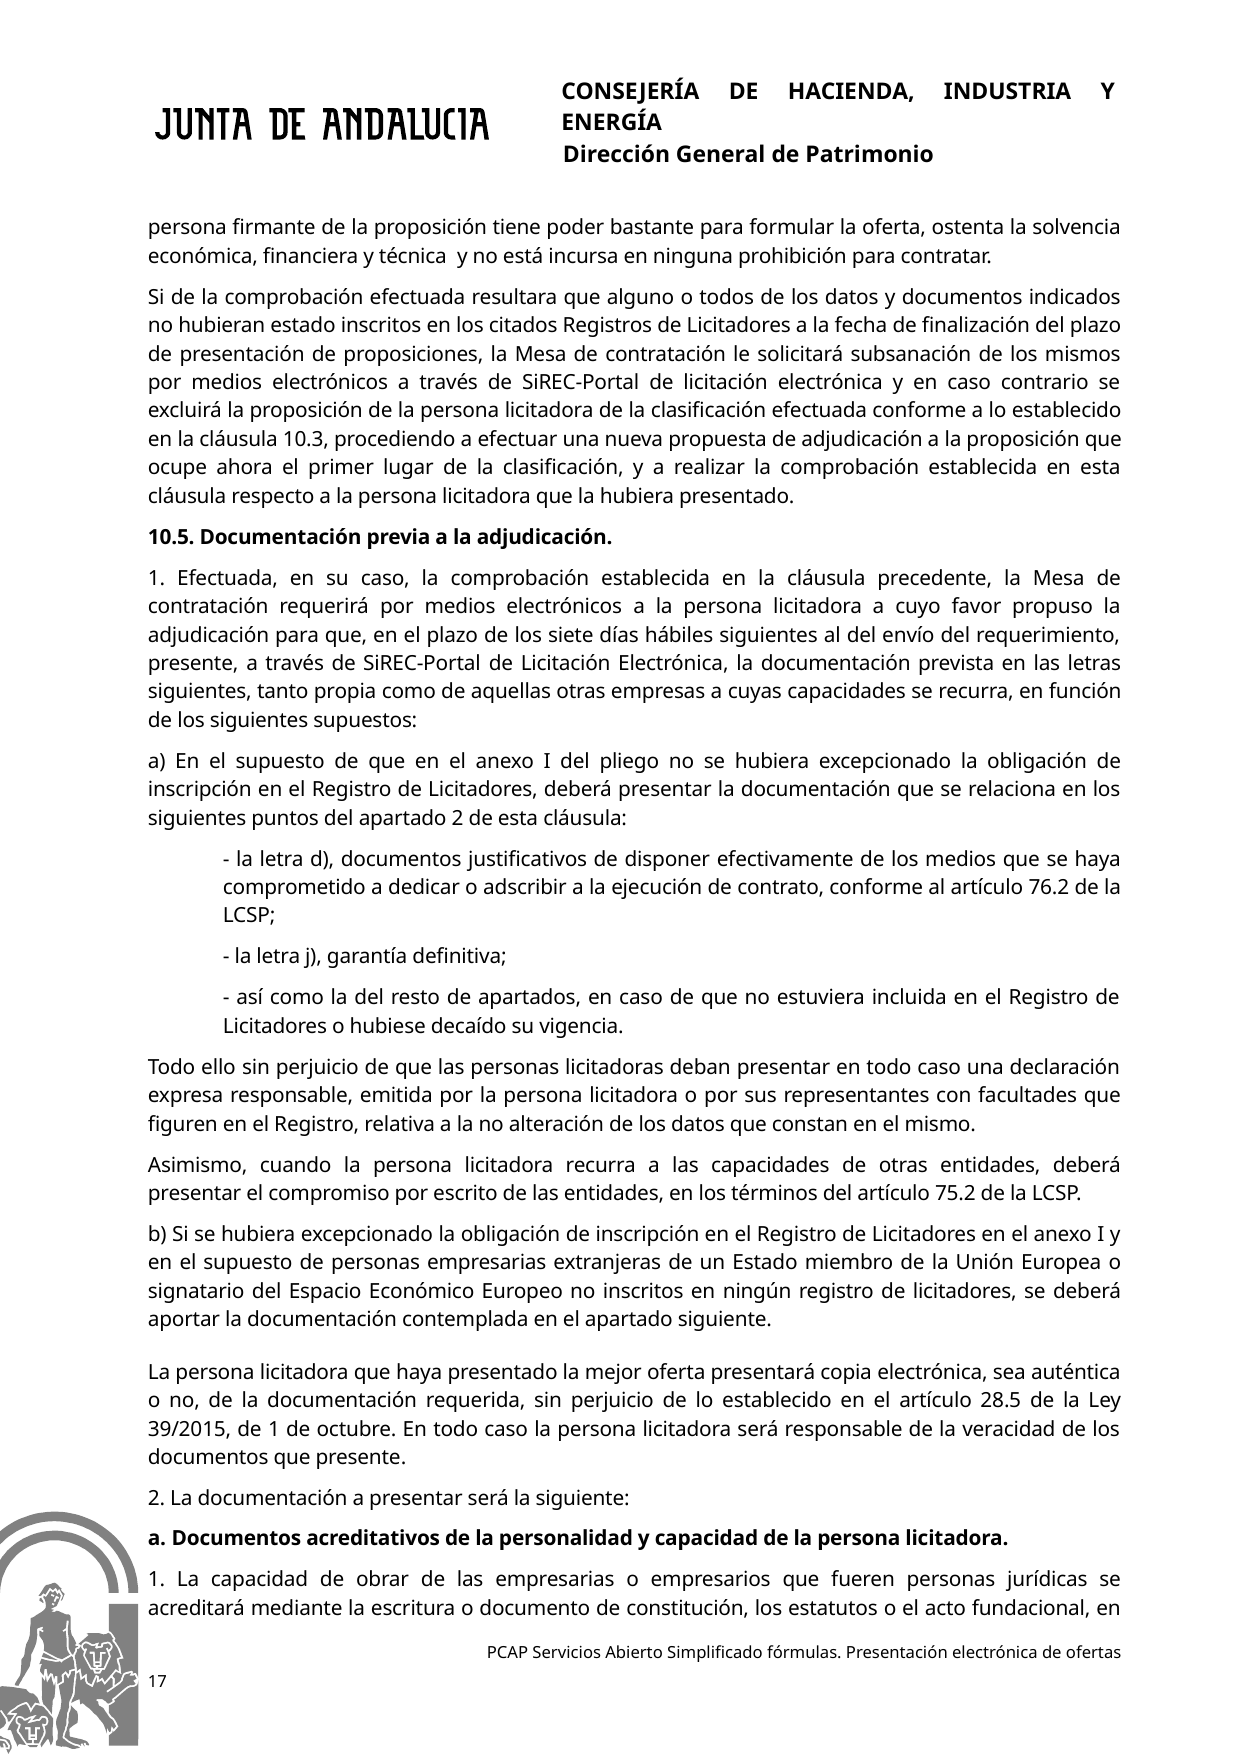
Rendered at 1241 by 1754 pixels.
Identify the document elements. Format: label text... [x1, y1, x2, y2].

text 1. La capacidad de obrar de las empresarias o empresarios que fueren personas jurídicas se acreditará mediante la escritura o documento de constitución, los estatutos o el acto fundacional, en [148, 1564, 1122, 1621]
text 2. La documentación a presentar será la siguiente: [148, 1483, 1122, 1511]
text 1. Efectuada, en su caso, la comprobación establecida en la cláusula precedente, la Mesa de contratación requerirá por medios electrónicos a la persona licitadora a cuyo favor propuso la adjudicación para que, en el plazo de los siete días hábiles siguientes al del envío del requerimiento, presente, a través de SiREC-Portal de Licitación Electrónica, la documentación prevista en las letras siguientes, tanto propia como de aquellas otras empresas a cuyas capacidades se recurra, en función de los siguientes supuestos: [148, 563, 1122, 733]
text Si de la comprobación efectuada resultara que alguno o todos de los datos y documentos indicados no hubieran estado inscritos en los citados Registros de Licitadores a la fecha de finalización del plazo de presentación de proposiciones, la Mesa de contratación le solicitará subsanación de los mismos por medios electrónicos a través de SiREC-Portal de licitación electrónica y en caso contrario se excluirá la proposición de la persona licitadora de la clasificación efectuada conforme a lo establecido en la cláusula 10.3, procediendo a efectuar una nueva propuesta de adjudicación a la proposición que ocupe ahora el primer lugar de la clasificación, y a realizar la comprobación establecida en esta cláusula respecto a la persona licitadora que la hubiera presentado. [148, 282, 1122, 509]
text La persona licitadora que haya presentado la mejor oferta presentará copia electrónica, sea auténtica o no, de la documentación requerida, sin perjuicio de lo establecido en el artículo 28.5 de la Ley 39/2015, de 1 de octubre. En todo caso la persona licitadora será responsable de la veracidad de los documentos que presente. [148, 1357, 1122, 1471]
text persona firmante de la proposición tiene poder bastante para formular la oferta, ostenta la solvencia económica, financiera y técnica y no está incursa en ninguna prohibición para contratar. [148, 212, 1122, 269]
text 10.5. Documentación previa a la adjudicación. [148, 522, 1122, 550]
text Todo ello sin perjuicio de que las personas licitadoras deban presentar en todo caso una declaración expresa responsable, emitida por la persona licitadora o por sus representantes con facultades que figuren en el Registro, relativa a la no alteración de los datos que constan en el mismo. [148, 1052, 1122, 1137]
text a. Documentos acreditativos de la personalidad y capacidad de la persona licitadora. [148, 1523, 1122, 1552]
text Asimismo, cuando la persona licitadora recurra a las capacidades de otras entidades, deberá presentar el compromiso por escrito de las entidades, en los términos del artículo 75.2 de la LCSP. [148, 1150, 1122, 1207]
text - la letra d), documentos justificativos de disponer efectivamente de los medios que se haya comprometido a dedicar o adscribir a la ejecución de contrato, conforme al artículo 76.2 de la LCSP; [223, 844, 1122, 929]
text a) En el supuesto de que en el anexo I del pliego no se hubiera excepcionado la obligación de inscripción en el Registro de Licitadores, deberá presentar la documentación que se relaciona en los siguientes puntos del apartado 2 de esta cláusula: [148, 746, 1122, 831]
text - la letra j), garantía definitiva; [223, 942, 1122, 970]
list b) Si se hubiera excepcionado la obligación de inscripción en el Registro de Licitadores en el anexo I y en el supuesto de personas empresarias extranjeras de un Estado miembro de la Unión Europea o signatario del Espacio Económico Europeo no inscritos en ningún registro de licitadores, se deberá aportar la documentación contemplada en el apartado siguiente. [148, 1219, 1122, 1333]
text - así como la del resto de apartados, en caso de que no estuviera incluida en el Registro de Licitadores o hubiese decaído su vigencia. [223, 982, 1122, 1039]
